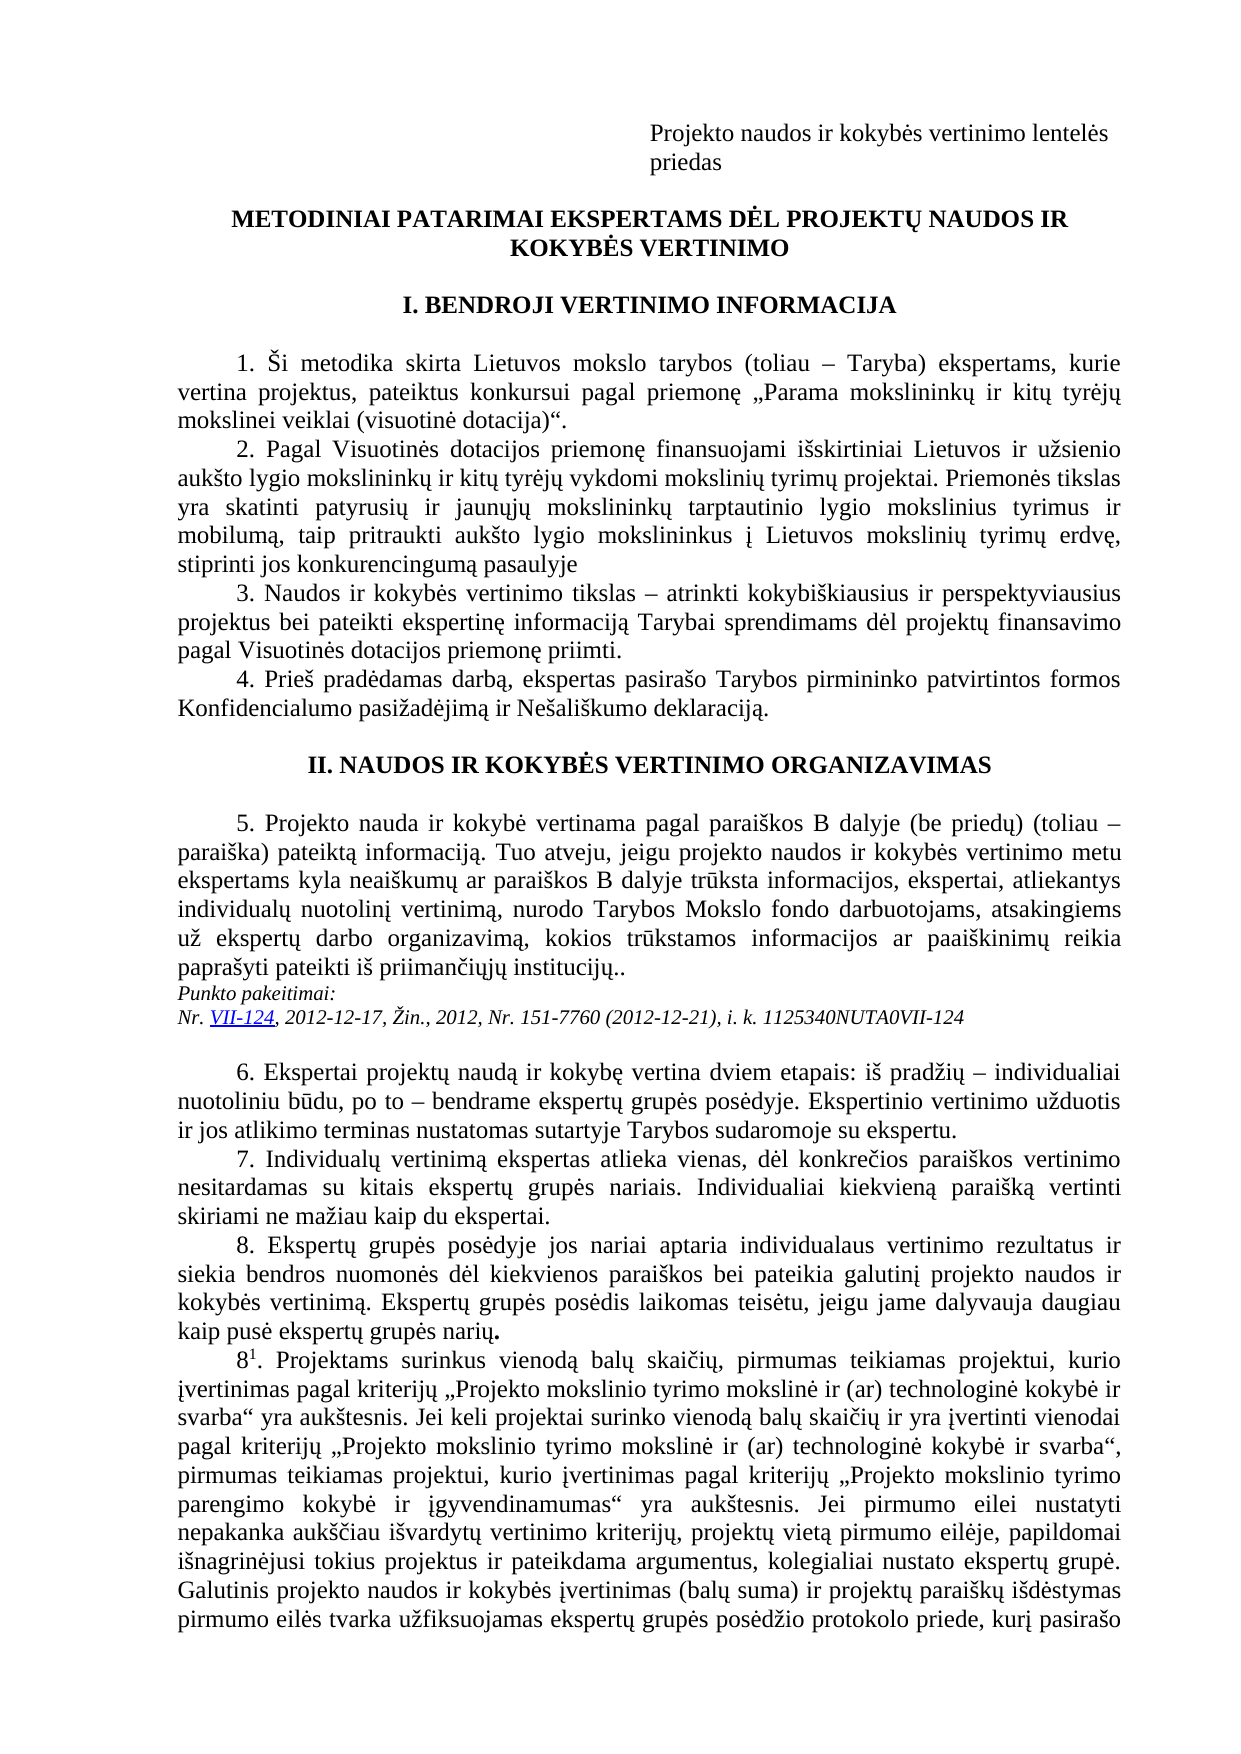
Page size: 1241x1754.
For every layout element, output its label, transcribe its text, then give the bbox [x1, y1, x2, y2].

text 6. Ekspertai projektų naudą ir kokybę vertina dviem etapais: iš pradžių – individualiai nuotoliniu būdu, po to – bendrame ekspertų grupės posėdyje. Ekspertinio vertinimo užduotis ir jos atlikimo terminas nustatomas sutartyje Tarybos sudaromoje su ekspertu. [177, 1057, 1122, 1144]
text 7. Individualų vertinimą ekspertas atlieka vienas, dėl konkrečios paraiškos vertinimo nesitardamas su kitais ekspertų grupės nariais. Individualiai kiekvieną paraišką vertinti skiriami ne mažiau kaip du ekspertai. [177, 1144, 1122, 1230]
text Projekto naudos ir kokybės vertinimo lentelės [649, 118, 1122, 147]
text METODINIAI PATARIMAI EKSPERTAMS DĖL PROJEKTŲ NAUDOS IR KOKYBĖS VERTINIMO [177, 204, 1122, 262]
text 4. Prieš pradėdamas darbą, ekspertas pasirašo Tarybos pirmininko patvirtintos formos Konfidencialumo pasižadėjimą ir Nešališkumo deklaraciją. [177, 664, 1122, 722]
text 5. Projekto nauda ir kokybė vertinama pagal paraiškos B dalyje (be priedų) (toliau – paraiška) pateiktą informaciją. Tuo atveju, jeigu projekto naudos ir kokybės vertinimo metu ekspertams kyla neaiškumų ar paraiškos B dalyje trūksta informacijos, ekspertai, atliekantys individualų nuotolinį vertinimą, nurodo Tarybos Mokslo fondo darbuotojams, atsakingiems už ekspertų darbo organizavimą, kokios trūkstamos informacijos ar paaiškinimų reikia paprašyti pateikti iš priimančiųjų institucijų.. [177, 808, 1122, 981]
text 1. Ši metodika skirta Lietuvos mokslo tarybos (toliau – Taryba) ekspertams, kurie vertina projektus, pateiktus konkursui pagal priemonę „Parama mokslininkų ir kitų tyrėjų mokslinei veiklai (visuotinė dotacija)“. [177, 348, 1122, 434]
text Punkto pakeitimai: [177, 981, 1122, 1005]
text I. BENDROJI VERTINIMO INFORMACIJA [177, 291, 1122, 319]
text priedas [649, 147, 1122, 176]
text 8. Ekspertų grupės posėdyje jos nariai aptaria individualaus vertinimo rezultatus ir siekia bendros nuomonės dėl kiekvienos paraiškos bei pateikia galutinį projekto naudos ir kokybės vertinimą. Ekspertų grupės posėdis laikomas teisėtu, jeigu jame dalyvauja daugiau kaip pusė ekspertų grupės narių. [177, 1230, 1122, 1345]
text 2. Pagal Visuotinės dotacijos priemonę finansuojami išskirtiniai Lietuvos ir užsienio aukšto lygio mokslininkų ir kitų tyrėjų vykdomi mokslinių tyrimų projektai. Priemonės tikslas yra skatinti patyrusių ir jaunųjų mokslininkų tarptautinio lygio mokslinius tyrimus ir mobilumą, taip pritraukti aukšto lygio mokslininkus į Lietuvos mokslinių tyrimų erdvę, stiprinti jos konkurencingumą pasaulyje [177, 434, 1122, 578]
text II. NAUDOS IR KOKYBĖS VERTINIMO ORGANIZAVIMAS [177, 751, 1122, 779]
text 81. Projektams surinkus vienodą balų skaičių, pirmumas teikiamas projektui, kurio įvertinimas pagal kriterijų „Projekto mokslinio tyrimo mokslinė ir (ar) technologinė kokybė ir svarba“ yra aukštesnis. Jei keli projektai surinko vienodą balų skaičių ir yra įvertinti vienodai pagal kriterijų „Projekto mokslinio tyrimo mokslinė ir (ar) technologinė kokybė ir svarba“, pirmumas teikiamas projektui, kurio įvertinimas pagal kriterijų „Projekto mokslinio tyrimo parengimo kokybė ir įgyvendinamumas“ yra aukštesnis. Jei pirmumo eilei nustatyti nepakanka aukščiau išvardytų vertinimo kriterijų, projektų vietą pirmumo eilėje, papildomai išnagrinėjusi tokius projektus ir pateikdama argumentus, kolegialiai nustato ekspertų grupė. Galutinis projekto naudos ir kokybės įvertinimas (balų suma) ir projektų paraiškų išdėstymas pirmumo eilės tvarka užfiksuojamas ekspertų grupės posėdžio protokolo priede, kurį pasirašo [177, 1345, 1122, 1632]
text 3. Naudos ir kokybės vertinimo tikslas – atrinkti kokybiškiausius ir perspektyviausius projektus bei pateikti ekspertinę informaciją Tarybai sprendimams dėl projektų finansavimo pagal Visuotinės dotacijos priemonę priimti. [177, 578, 1122, 664]
text Nr. VII-124, 2012-12-17, Žin., 2012, Nr. 151-7760 (2012-12-21), i. k. 1125340NUTA0VII-124 [177, 1005, 1122, 1029]
